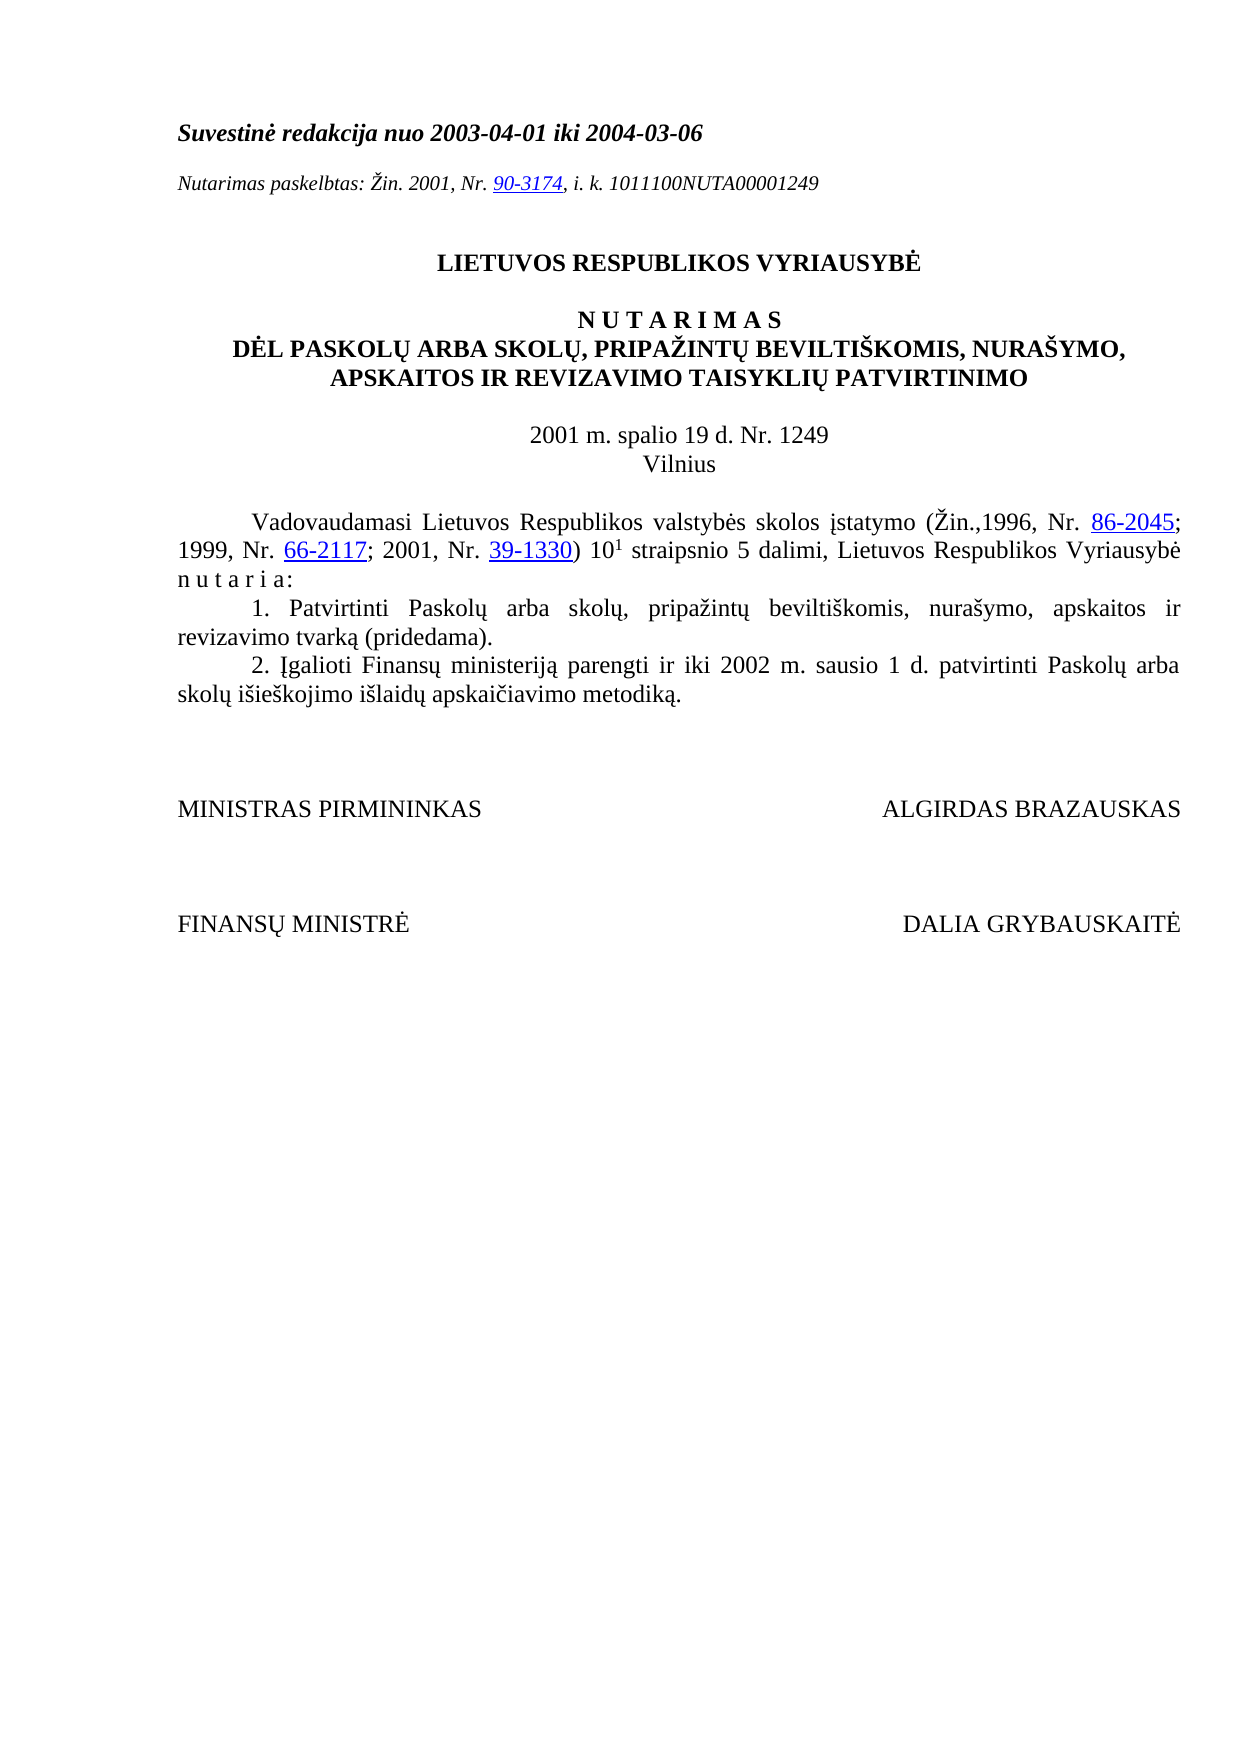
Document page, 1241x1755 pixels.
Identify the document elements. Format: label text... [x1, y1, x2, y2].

text Vadovaudamasi Lietuvos Respublikos valstybės skolos įstatymo (Žin.,1996, Nr. 86-2045; 1999, Nr. 66-2117; 2001, Nr. 39-1330) 101 straipsnio 5 dalimi, Lietuvos Respublikos Vyriausybė nutaria: [177, 507, 1181, 593]
text Vilnius [177, 449, 1181, 478]
text Finansų ministrė Dalia Grybauskaitė [177, 909, 1181, 938]
text DĖL PASKOLŲ ARBA SKOLŲ, PRIPAŽINTŲ BEVILTIŠKOMIS, NURAŠYMO, APSKAITOS IR REVIZAVIMO TAISYKLIŲ PATVIRTINIMO [177, 334, 1181, 392]
text 2001 m. spalio 19 d. Nr. 1249 [177, 420, 1181, 449]
text 2. Įgalioti Finansų ministeriją parengti ir iki 2002 m. sausio 1 d. patvirtinti Paskolų arba skolų išieškojimo išlaidų apskaičiavimo metodiką. [177, 650, 1181, 708]
text LIETUVOS RESPUBLIKOS VYRIAUSYBĖ [177, 248, 1181, 277]
text Nutarimas paskelbtas: Žin. 2001, Nr. 90-3174, i. k. 1011100NUTA00001249 [177, 171, 1181, 195]
text Ministras Pirmininkas Algirdas Brazauskas [177, 794, 1181, 823]
text N U T A R I M A S [177, 305, 1181, 334]
text 1. Patvirtinti Paskolų arba skolų, pripažintų beviltiškomis, nurašymo, apskaitos ir revizavimo tvarką (pridedama). [177, 593, 1181, 650]
text Suvestinė redakcija nuo 2003-04-01 iki 2004-03-06 [177, 118, 1181, 147]
